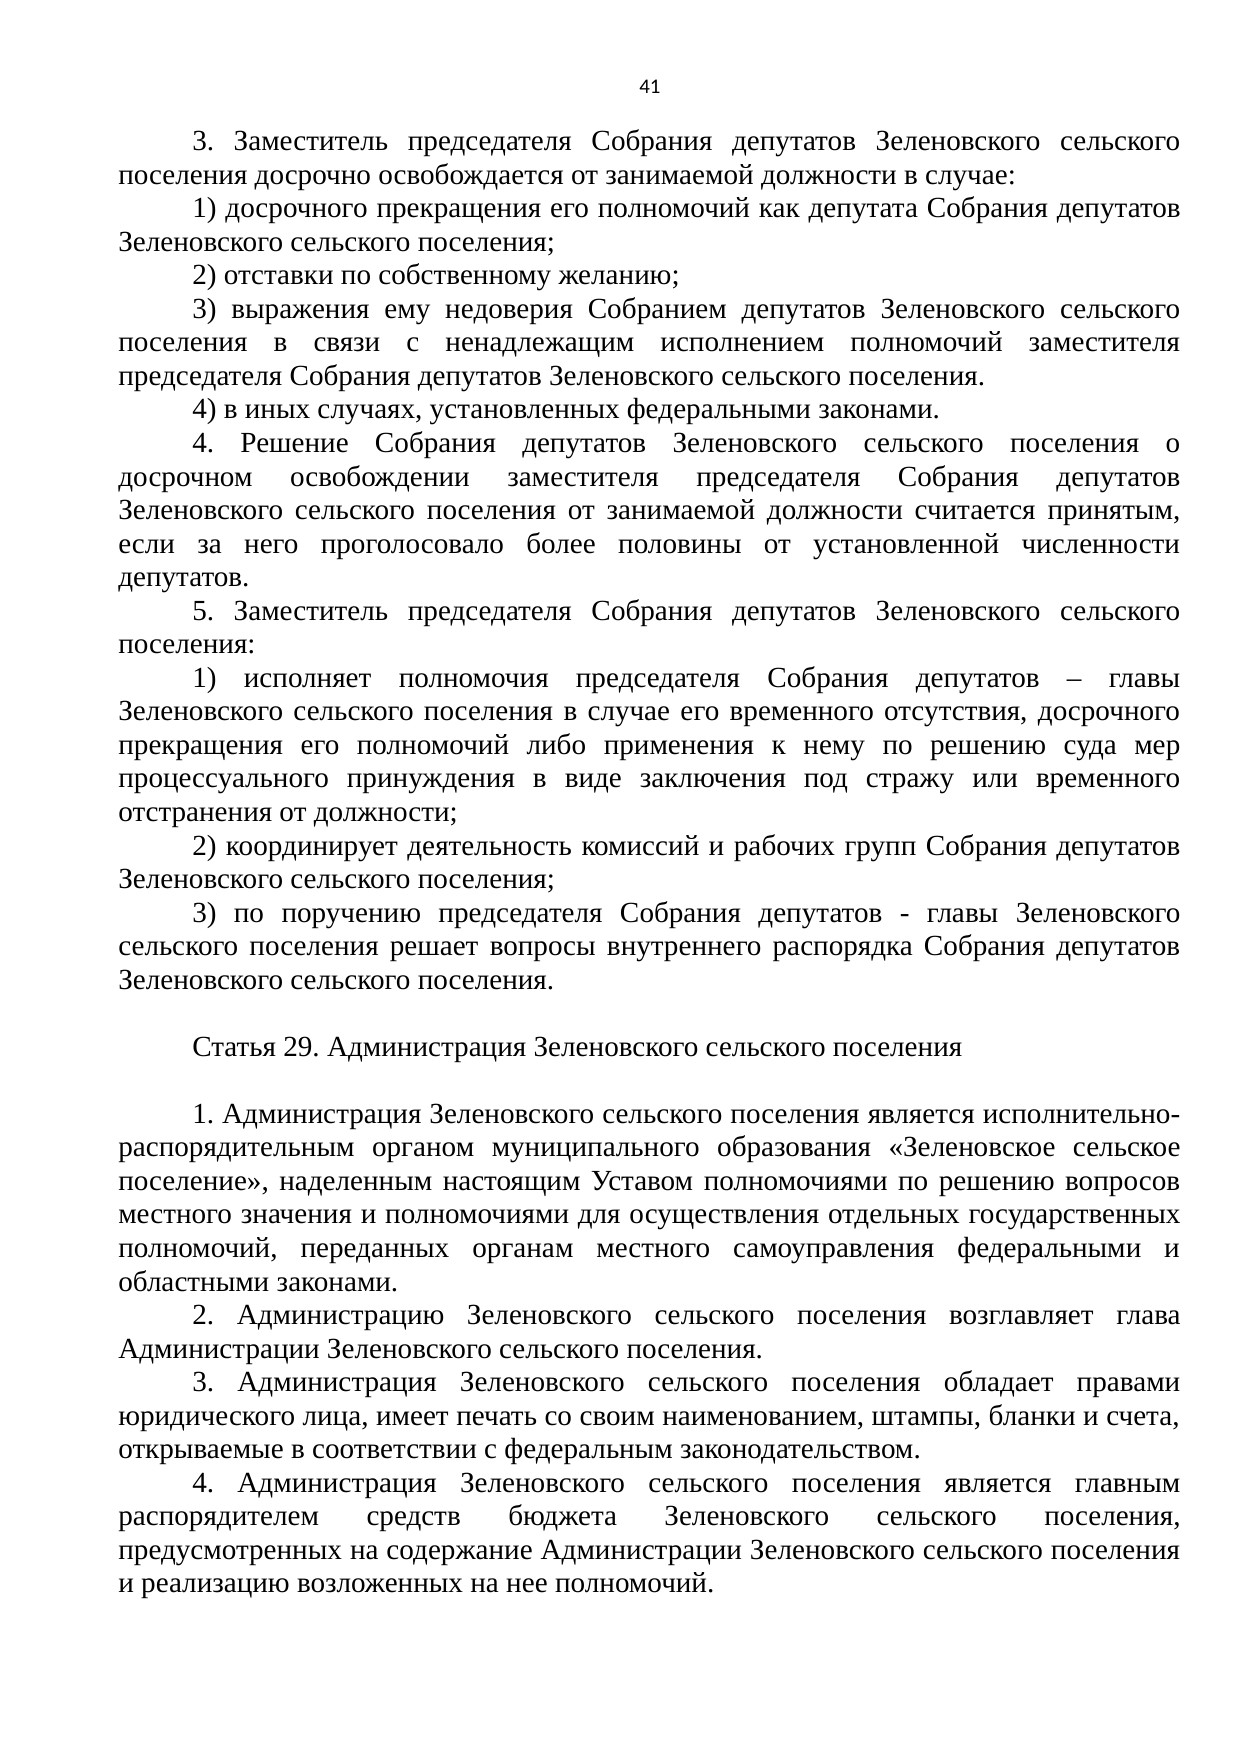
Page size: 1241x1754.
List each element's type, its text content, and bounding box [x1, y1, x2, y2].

text 4. Решение Собрания депутатов Зеленовского сельского поселения о досрочном освобождении заместителя председателя Собрания депутатов Зеленовского сельского поселения от занимаемой должности считается принятым, если за него проголосовало более половины от установленной численности депутатов. [118, 425, 1181, 593]
text 3) по поручению председателя Собрания депутатов - главы Зеленовского сельского поселения решает вопросы внутреннего распорядка Собрания депутатов Зеленовского сельского поселения. [118, 895, 1181, 995]
text 2. Администрацию Зеленовского сельского поселения возглавляет глава Администрации Зеленовского сельского поселения. [118, 1297, 1181, 1364]
text Статья 29. Администрация Зеленовского сельского поселения [118, 1029, 1181, 1062]
text 5. Заместитель председателя Собрания депутатов Зеленовского сельского поселения: [118, 593, 1181, 660]
text 2) координирует деятельность комиссий и рабочих групп Собрания депутатов Зеленовского сельского поселения; [118, 828, 1181, 895]
text 1. Администрация Зеленовского сельского поселения является исполнительно-распорядительным органом муниципального образования «Зеленовское сельское поселение», наделенным настоящим Уставом полномочиями по решению вопросов местного значения и полномочиями для осуществления отдельных государственных полномочий, переданных органам местного самоуправления федеральными и областными законами. [118, 1096, 1181, 1297]
text 3) выражения ему недоверия Собранием депутатов Зеленовского сельского поселения в связи с ненадлежащим исполнением полномочий заместителя председателя Собрания депутатов Зеленовского сельского поселения. [118, 291, 1181, 392]
text 3. Заместитель председателя Собрания депутатов Зеленовского сельского поселения досрочно освобождается от занимаемой должности в случае: [118, 123, 1181, 190]
text 1) досрочного прекращения его полномочий как депутата Собрания депутатов Зеленовского сельского поселения; [118, 190, 1181, 257]
text 4. Администрация Зеленовского сельского поселения является главным распорядителем средств бюджета Зеленовского сельского поселения, предусмотренных на содержание Администрации Зеленовского сельского поселения и реализацию возложенных на нее полномочий. [118, 1465, 1181, 1599]
text 4) в иных случаях, установленных федеральными законами. [118, 392, 1181, 425]
text 2) отставки по собственному желанию; [118, 257, 1181, 291]
text 3. Администрация Зеленовского сельского поселения обладает правами юридического лица, имеет печать со своим наименованием, штампы, бланки и счета, открываемые в соответствии с федеральным законодательством. [118, 1364, 1181, 1465]
text 1) исполняет полномочия председателя Собрания депутатов – главы Зеленовского сельского поселения в случае его временного отсутствия, досрочного прекращения его полномочий либо применения к нему по решению суда мер процессуального принуждения в виде заключения под стражу или временного отстранения от должности; [118, 660, 1181, 828]
